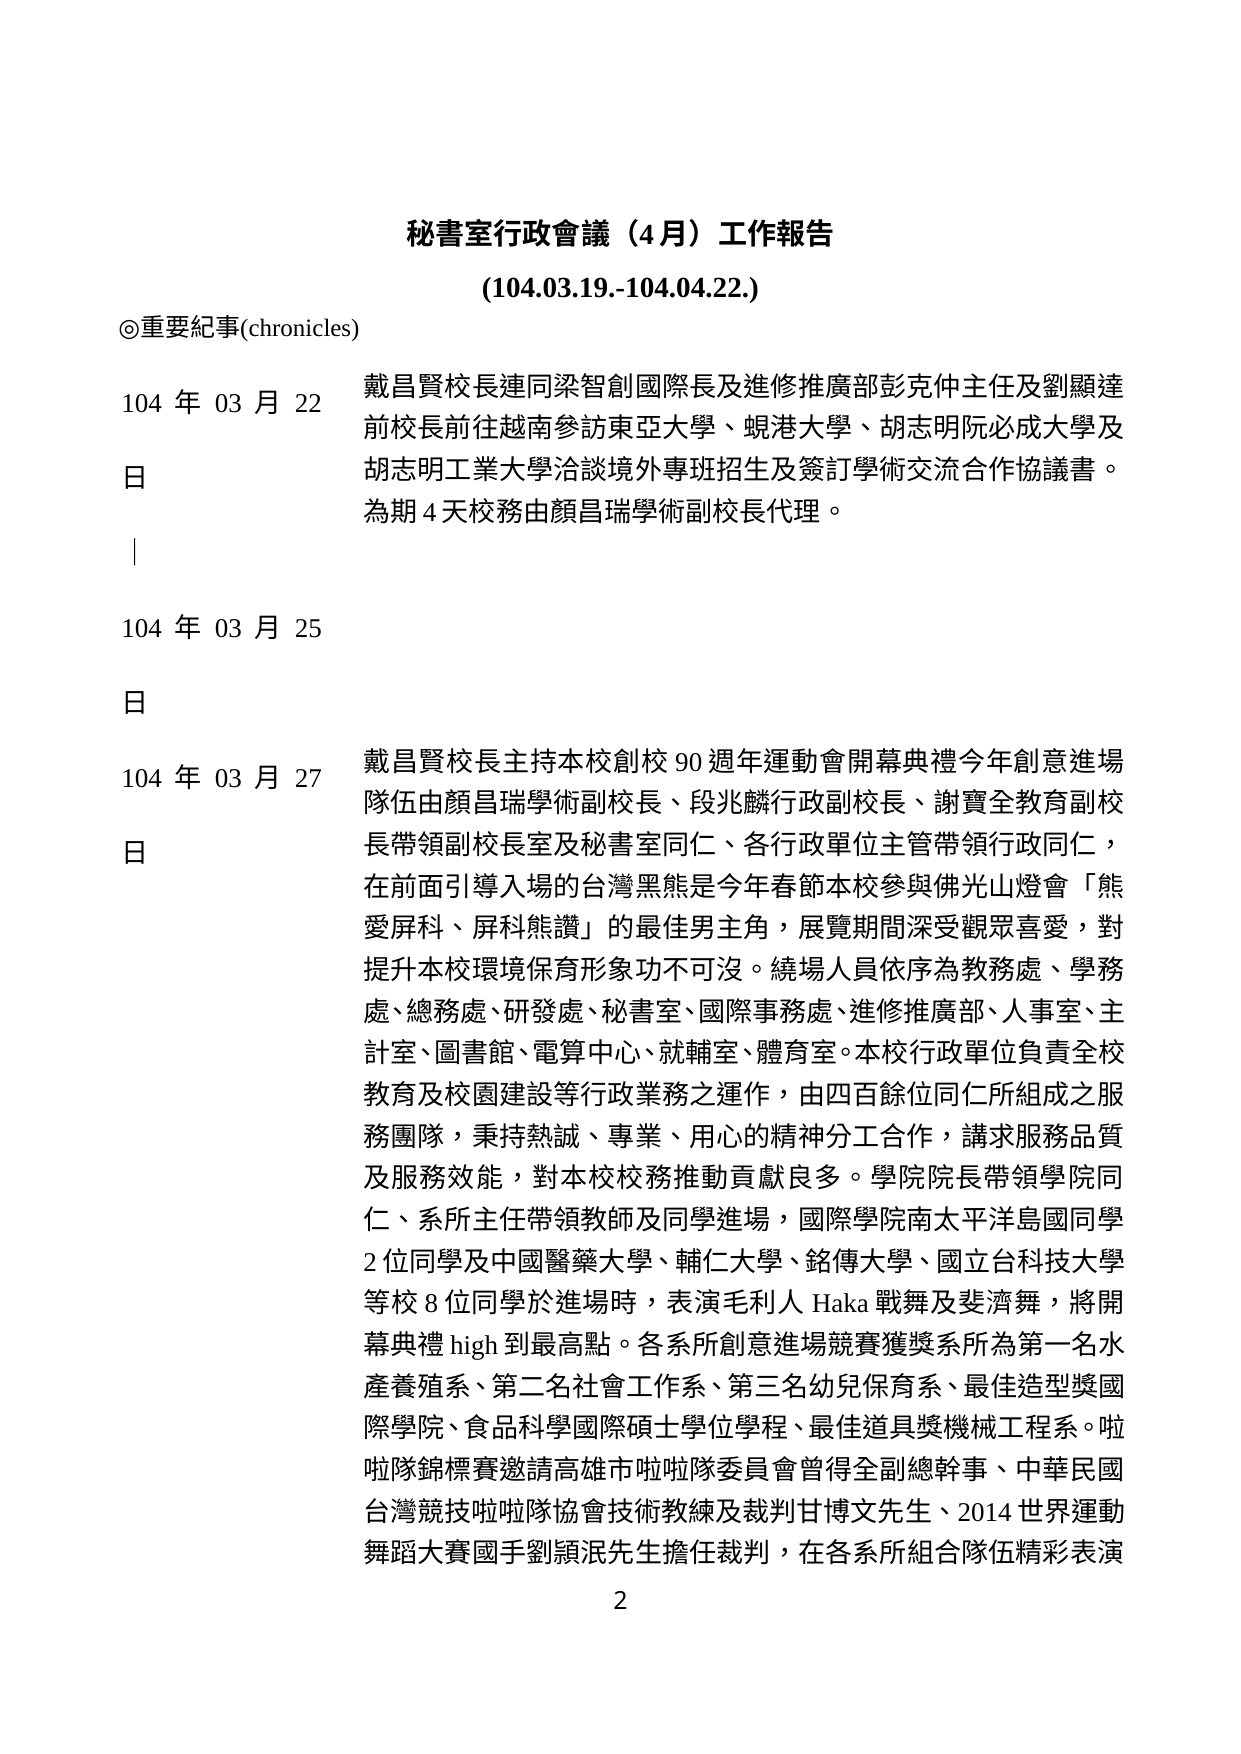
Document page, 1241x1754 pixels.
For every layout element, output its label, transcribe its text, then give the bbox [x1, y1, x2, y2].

text 秘書室行政會議（4月）工作報告 [118, 194, 1122, 269]
table_cell 104年03月27日 [118, 738, 325, 1571]
table_header 戴昌賢校長連同梁智創國際長及進修推廣部彭克仲主任及劉顯達前校長前往越南參訪東亞大學、蜆港大學、胡志明阮必成大學及胡志明工業大學洽談境外專班招生及簽訂學術交流合作協議書。為期4天校務由顏昌瑞學術副校長代理。 [360, 363, 1128, 738]
table_header 104年03月22日 ｜ 104年03月25日 [118, 363, 325, 738]
text ◎重要紀事(chronicles) [118, 307, 1122, 344]
table_cell 戴昌賢校長主持本校創校90週年運動會開幕典禮今年創意進場隊伍由顏昌瑞學術副校長、段兆麟行政副校長、謝寶全教育副校長帶領副校長室及秘書室同仁、各行政單位主管帶領行政同仁，在前面引導入場的台灣黑熊是今年春節本校參與佛光山燈會「熊愛屏科、屏科熊讚」的最佳男主角，展覽期間深受觀眾喜愛，對提升本校環境保育形象功不可沒。繞場人員依序為教務處、學務處、總務處、研發處、秘書室、國際事務處、進修推廣部、人事室、主計室、圖書館、電算中心、就輔室、體育室。本校行政單位負責全校教育及校園建設等行政業務之運作，由四百餘位同仁所組成之服務團隊，秉持熱誠、專業、用心的精神分工合作，講求服務品質及服務效能，對本校校務推動貢獻良多。學院院長帶領學院同仁、系所主任帶領教師及同學進場，國際學院南太平洋島國同學2位同學及中國醫藥大學、輔仁大學、銘傳大學、國立台科技大學等校8位同學於進場時，表演毛利人Haka戰舞及斐濟舞，將開幕典禮high到最高點。各系所創意進場競賽獲獎系所為第一名水產養殖系、第二名社會工作系、第三名幼兒保育系、最佳造型獎國際學院、食品科學國際碩士學位學程、最佳道具獎機械工程系。啦啦隊錦標賽邀請高雄市啦啦隊委員會曾得全副總幹事、中華民國台灣競技啦啦隊協會技術教練及裁判甘博文先生、2014世界運動舞蹈大賽國手劉頴泯先生擔任裁判，在各系所組合隊伍精彩表演 [360, 738, 1128, 1571]
table_header [325, 363, 360, 738]
text (104.03.19.-104.04.22.) [118, 269, 1122, 307]
table_cell [325, 738, 360, 1571]
